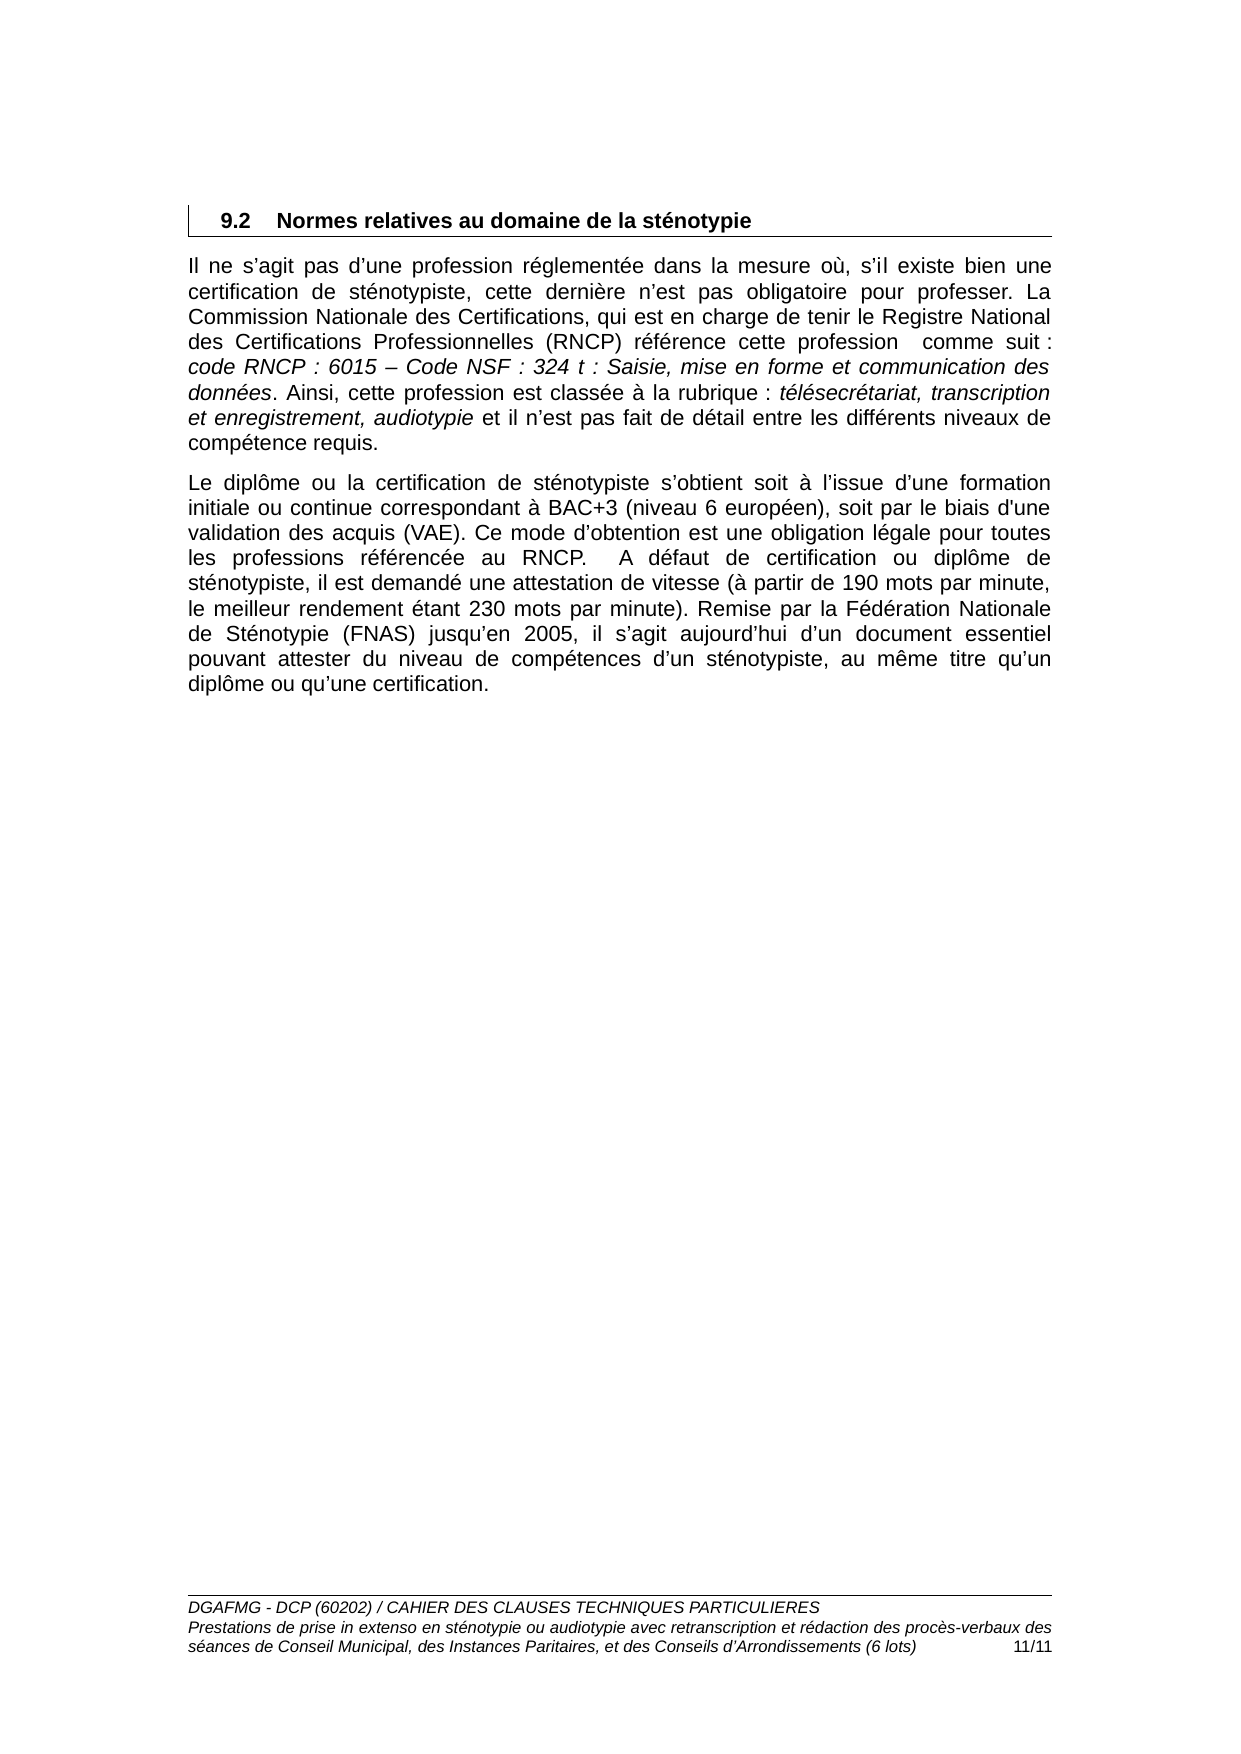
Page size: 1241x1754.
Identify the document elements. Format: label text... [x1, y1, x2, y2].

subtitle Normes relatives au domaine de la sténotypie [188, 204, 1052, 236]
text Le diplôme ou la certification de sténotypiste s’obtient soit à l’issue d’une formation initiale ou continue correspondant à BAC+3 (niveau 6 européen), soit par le biais d'une validation des acquis (VAE). Ce mode d’obtention est une obligation légale pour toutes les professions référencée au RNCP. A défaut de certification ou diplôme de sténotypiste, il est demandé une attestation de vitesse (à partir de 190 mots par minute, le meilleur rendement étant 230 mots par minute). Remise par la Fédération Nationale de Sténotypie (FNAS) jusqu’en 2005, il s’agit aujourd’hui d’un document essentiel pouvant attester du niveau de compétences d’un sténotypiste, au même titre qu’un diplôme ou qu’une certification. [188, 469, 1052, 696]
text Il ne s’agit pas d’une profession réglementée dans la mesure où, s’il existe bien une certification de sténotypiste, cette dernière n’est pas obligatoire pour professer. La Commission Nationale des Certifications, qui est en charge de tenir le Registre National des Certifications Professionnelles (RNCP) référence cette profession comme suit : code RNCP : 6015 – Code NSF : 324 t : Saisie, mise en forme et communication des données. Ainsi, cette profession est classée à la rubrique : télésecrétariat, transcription et enregistrement, audiotypie et il n’est pas fait de détail entre les différents niveaux de compétence requis. [188, 253, 1052, 455]
